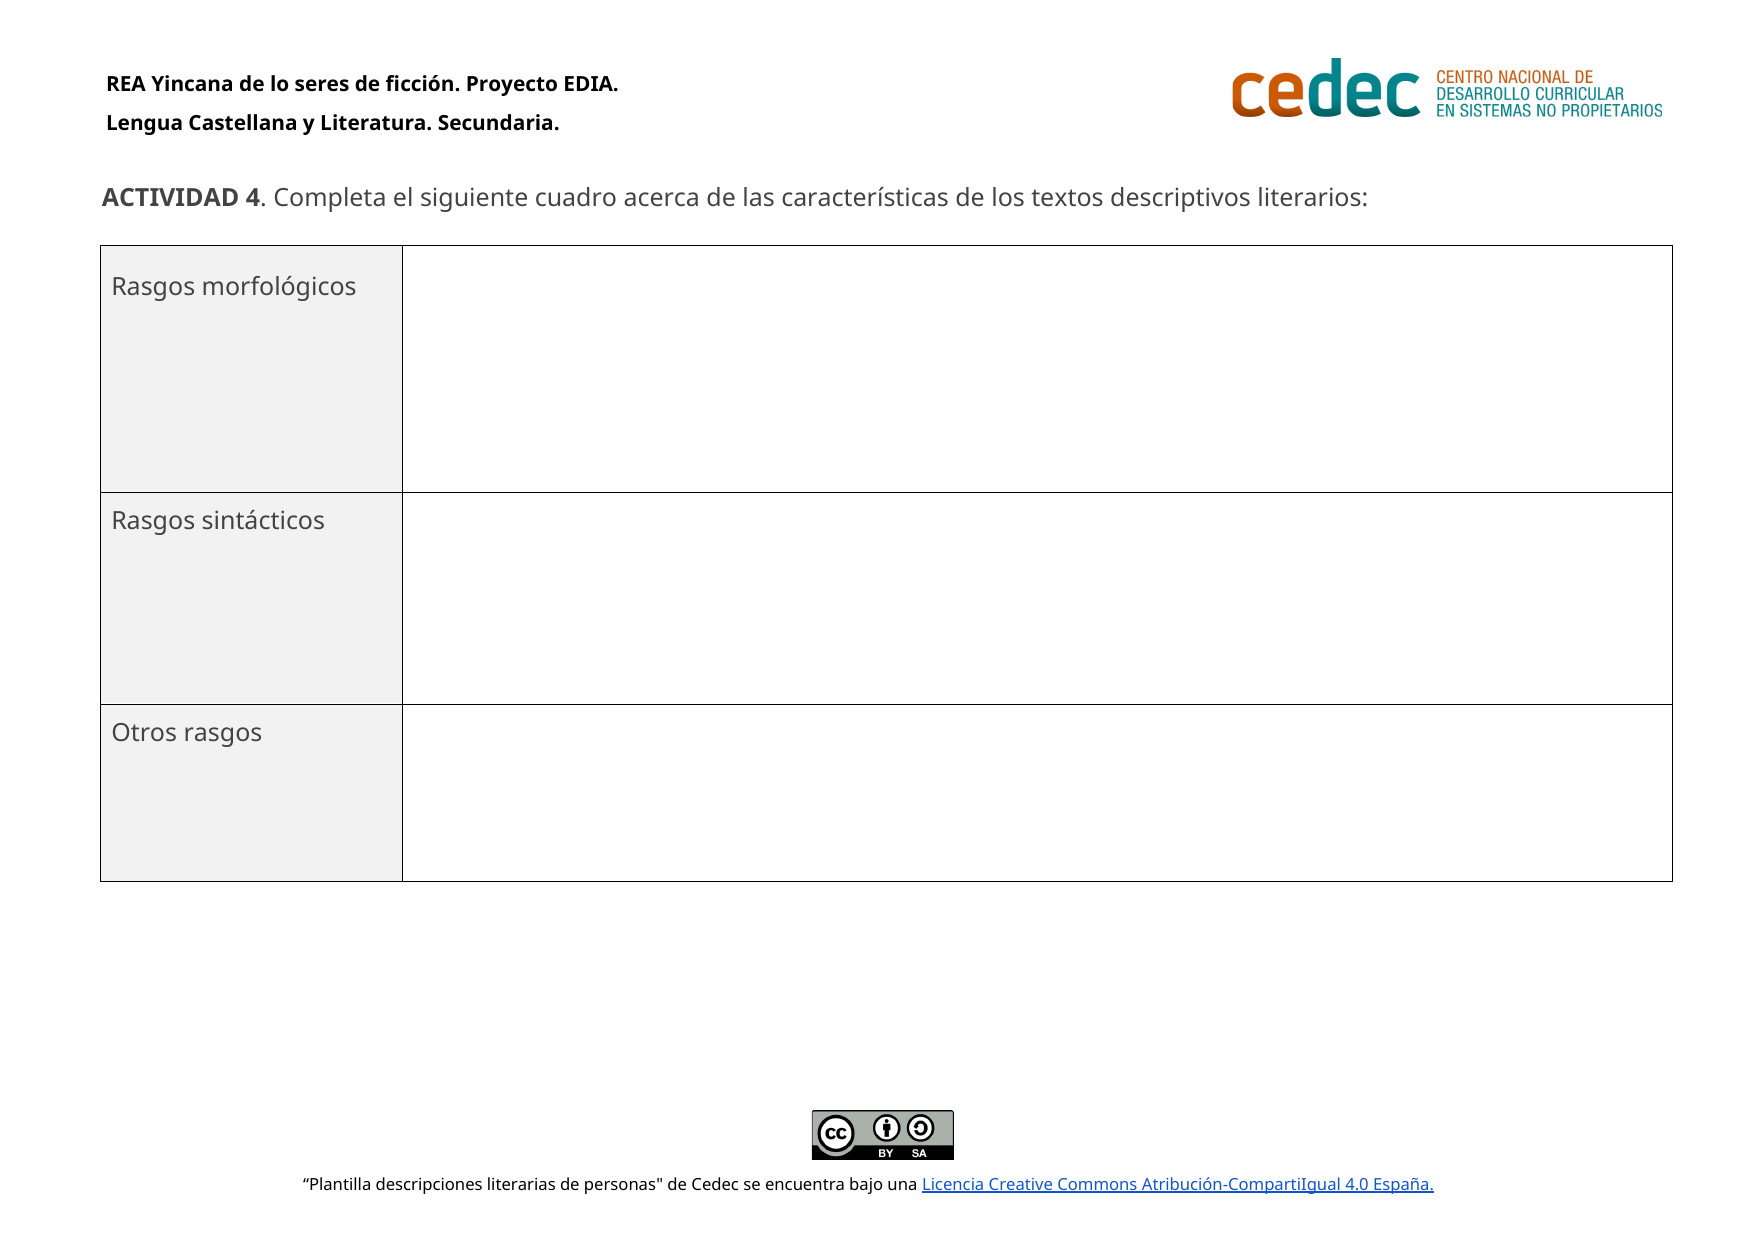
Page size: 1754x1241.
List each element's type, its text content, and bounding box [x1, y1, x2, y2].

table_cell Rasgos sintácticos [101, 493, 402, 703]
table_cell [403, 493, 1672, 703]
table_cell [403, 705, 1672, 881]
table_header [403, 246, 1672, 492]
picture [1232, 58, 1662, 117]
picture [811, 1110, 954, 1160]
text ACTIVIDAD 4. Completa el siguiente cuadro acerca de las características de los textos descriptivos literarios: [102, 180, 1665, 214]
table_cell Otros rasgos [101, 705, 402, 881]
table_header Rasgos morfológicos [101, 246, 402, 492]
